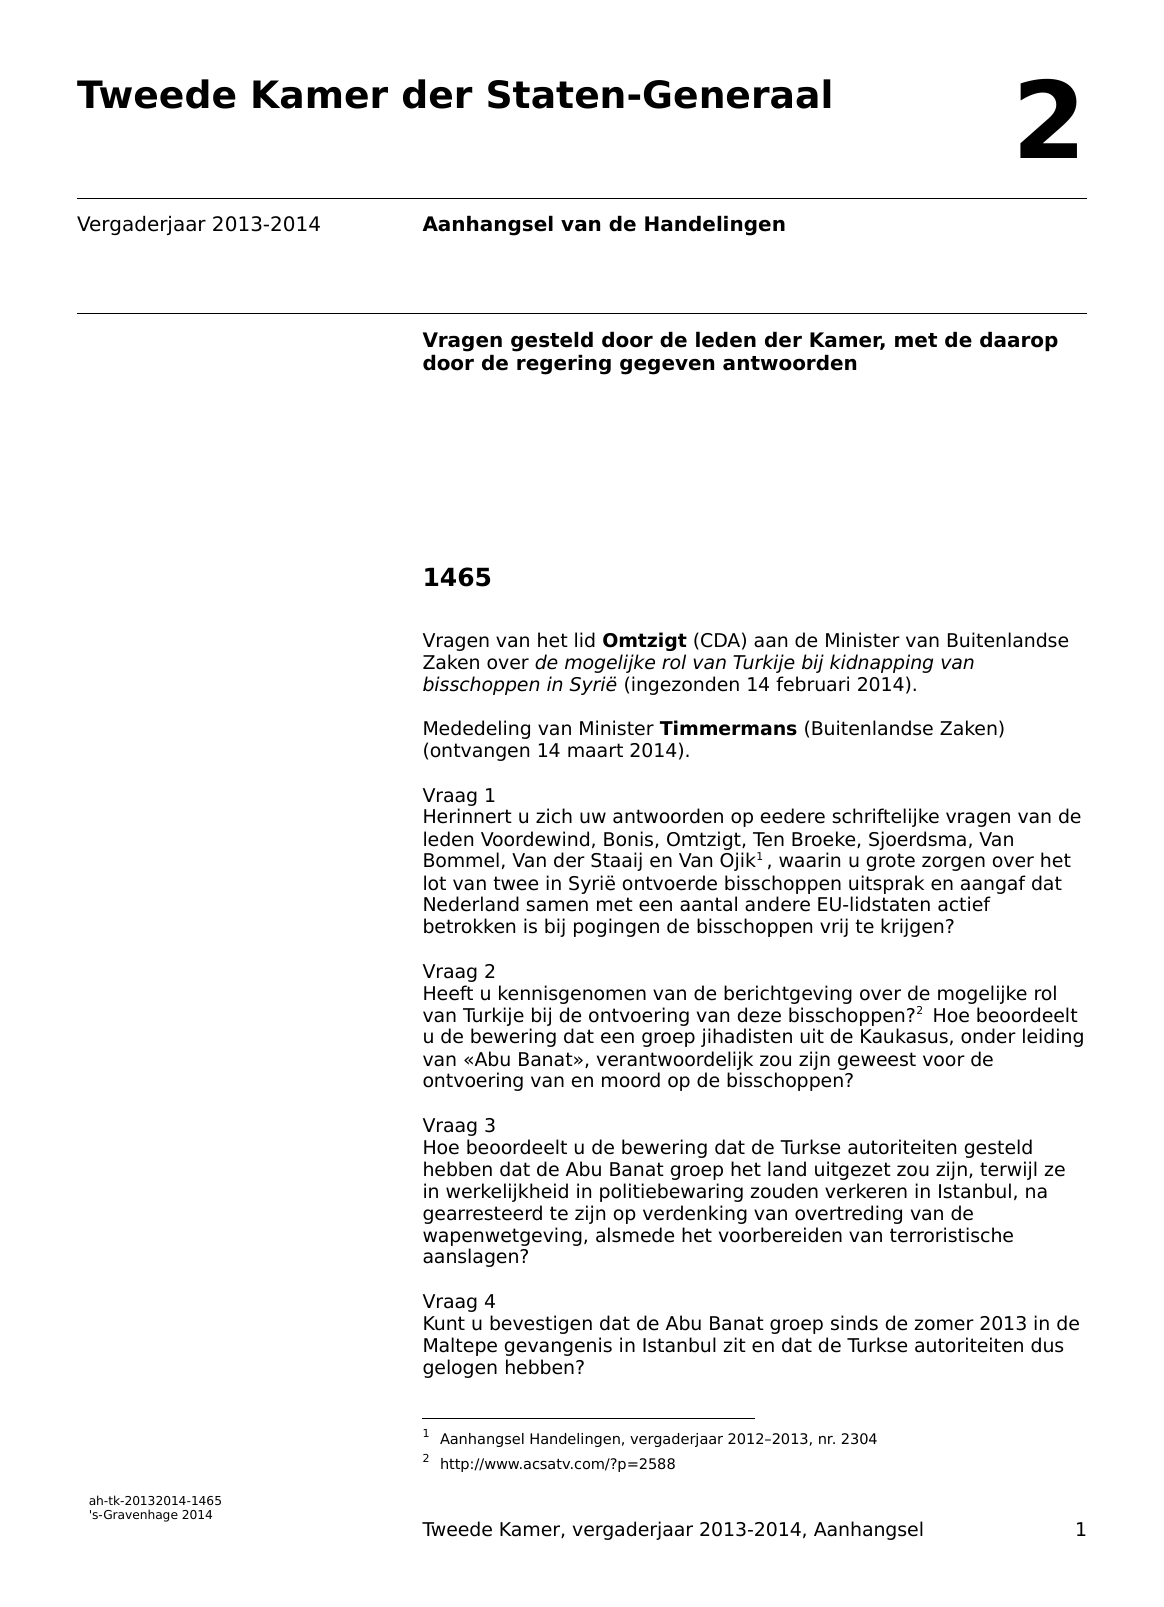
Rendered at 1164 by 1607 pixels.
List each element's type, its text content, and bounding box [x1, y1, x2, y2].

text http://www.acsatv.com/?p=2588 [422, 1452, 1087, 1474]
text Vraag 3 [422, 1114, 1087, 1137]
table_cell Vragen gesteld door de leden der Kamer, met de daarop door de regering gegeven antwoorden [422, 314, 1087, 375]
text Vragen van het lid Omtzigt (CDA) aan de Minister van Buitenlandse Zaken over de mogelijke rol van Turkije bij kidnapping van bisschoppen in Syrië (ingezonden 14 februari 2014). [422, 630, 1087, 696]
text Vraag 1 [422, 784, 1087, 806]
table_cell Aanhangsel van de Handelingen [422, 199, 1087, 313]
table_header Tweede Kamer der Staten-Generaal [77, 59, 886, 198]
text 's-Gravenhage 2014 [88, 1508, 323, 1522]
text Herinnert u zich uw antwoorden op eedere schriftelijke vragen van de leden Voordewind, Bonis, Omtzigt, Ten Broeke, Sjoerdsma, Van Bommel, Van der Staaij en Van Ojik, waarin u grote zorgen over het lot van twee in Syrië ontvoerde bisschoppen uitsprak en aangaf dat Nederland samen met een aantal andere EU-lidstaten actief betrokken is bij pogingen de bisschoppen vrij te krijgen? [422, 806, 1087, 938]
text Aanhangsel Handelingen, vergaderjaar 2012–2013, nr. 2304 [422, 1427, 1087, 1449]
text Mededeling van Minister Timmermans (Buitenlandse Zaken) (ontvangen 14 maart 2014). [422, 718, 1087, 762]
text Kunt u bevestigen dat de Abu Banat groep sinds de zomer 2013 in de Maltepe gevangenis in Istanbul zit en dat de Turkse autoriteiten dus gelogen hebben? [422, 1313, 1087, 1378]
text Hoe beoordeelt u de bewering dat de Turkse autoriteiten gesteld hebben dat de Abu Banat groep het land uitgezet zou zijn, terwijl ze in werkelijkheid in politiebewaring zouden verkeren in Istanbul, na gearresteerd te zijn op verdenking van overtreding van de wapenwetgeving, alsmede het voorbereiden van terroristische aanslagen? [422, 1137, 1087, 1268]
text Vraag 4 [422, 1291, 1087, 1313]
text Heeft u kennisgenomen van de berichtgeving over de mogelijke rol van Turkije bij de ontvoering van deze bisschoppen? Hoe beoordeelt u de bewering dat een groep jihadisten uit de Kaukasus, onder leiding van «Abu Banat», verantwoordelijk zou zijn geweest voor de ontvoering van en moord op de bisschoppen? [422, 982, 1087, 1092]
table_cell [77, 314, 422, 375]
table_header 2 [886, 59, 1087, 198]
text Vraag 2 [422, 961, 1087, 982]
text 1465 [422, 563, 1087, 592]
table_cell Vergaderjaar 2013-2014 [77, 199, 422, 313]
text ah-tk-20132014-1465 [88, 1494, 323, 1508]
